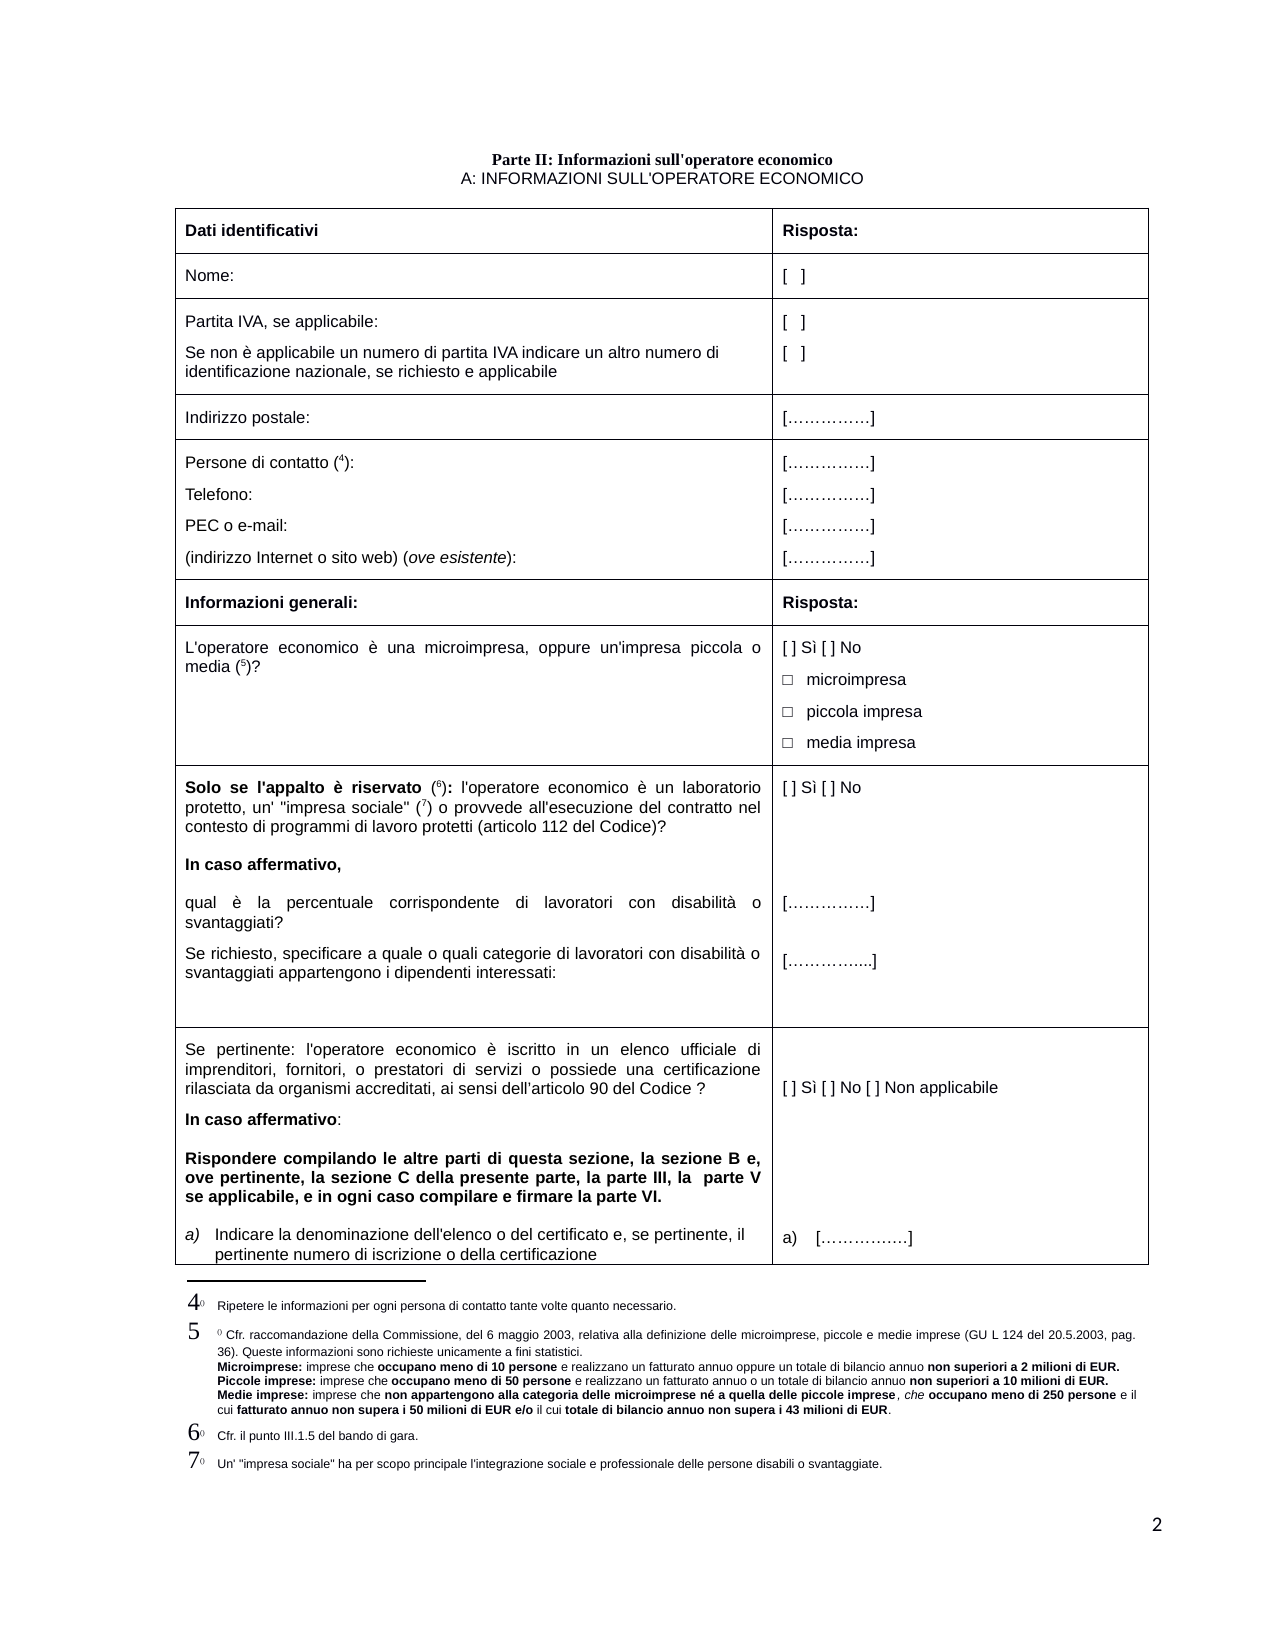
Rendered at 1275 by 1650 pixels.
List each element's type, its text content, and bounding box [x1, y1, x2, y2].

table_cell L'operatore economico è una microimpresa, oppure un'impresa piccola o media ()? [176, 626, 772, 765]
table_header Dati identificativi [176, 209, 772, 253]
table_cell [ ] Sì [ ] No □ microimpresa □ piccola impresa □ media impresa [773, 626, 1148, 765]
table_cell Nome: [176, 254, 772, 298]
table_cell [ ] Sì [ ] No [ ] Non applicabile [………….…] [773, 1028, 1148, 1263]
table_cell [……………] [773, 395, 1148, 439]
table_cell Persone di contatto (): Telefono: PEC o e-mail: (indirizzo Internet o sito web) (ove esistente): [176, 440, 772, 579]
table_cell Informazioni generali: [176, 580, 772, 624]
table_cell Risposta: [773, 580, 1148, 624]
table_header Risposta: [773, 209, 1148, 253]
title Parte II: Informazioni sull'operatore economico [187, 150, 1137, 169]
table_cell Solo se l'appalto è riservato (): l'operatore economico è un laboratorio protetto, un' "impresa sociale" () o provvede all'esecuzione del contratto nel contesto di programmi di lavoro protetti (articolo 112 del Codice)? In caso affermativo, qual è la percentuale corrispondente di lavoratori con disabilità o svantaggiati? Se richiesto, specificare a quale o quali categorie di lavoratori con disabilità o svantaggiati appartengono i dipendenti interessati: [176, 766, 772, 1027]
table_cell Partita IVA, se applicabile: Se non è applicabile un numero di partita IVA indicare un altro numero di identificazione nazionale, se richiesto e applicabile [176, 299, 772, 394]
title A: Informazioni sull'operatore economico [187, 169, 1137, 188]
table_cell Se pertinente: l'operatore economico è iscritto in un elenco ufficiale di imprenditori, fornitori, o prestatori di servizi o possiede una certificazione rilasciata da organismi accreditati, ai sensi dell’articolo 90 del Codice ? In caso affermativo: Rispondere compilando le altre parti di questa sezione, la sezione B e, ove pertinente, la sezione C della presente parte, la parte III, la parte V se applicabile, e in ogni caso compilare e firmare la parte VI. Indicare la denominazione dell'elenco o del certificato e, se pertinente, il pertinente numero di iscrizione o della certificazione [176, 1028, 772, 1263]
table_cell [ ] Sì [ ] No [……………] […………....] [773, 766, 1148, 1027]
table_cell [……………] [……………] [……………] [……………] [773, 440, 1148, 579]
table_cell [ ] [ ] [773, 299, 1148, 394]
table_cell [ ] [773, 254, 1148, 298]
table_cell Indirizzo postale: [176, 395, 772, 439]
